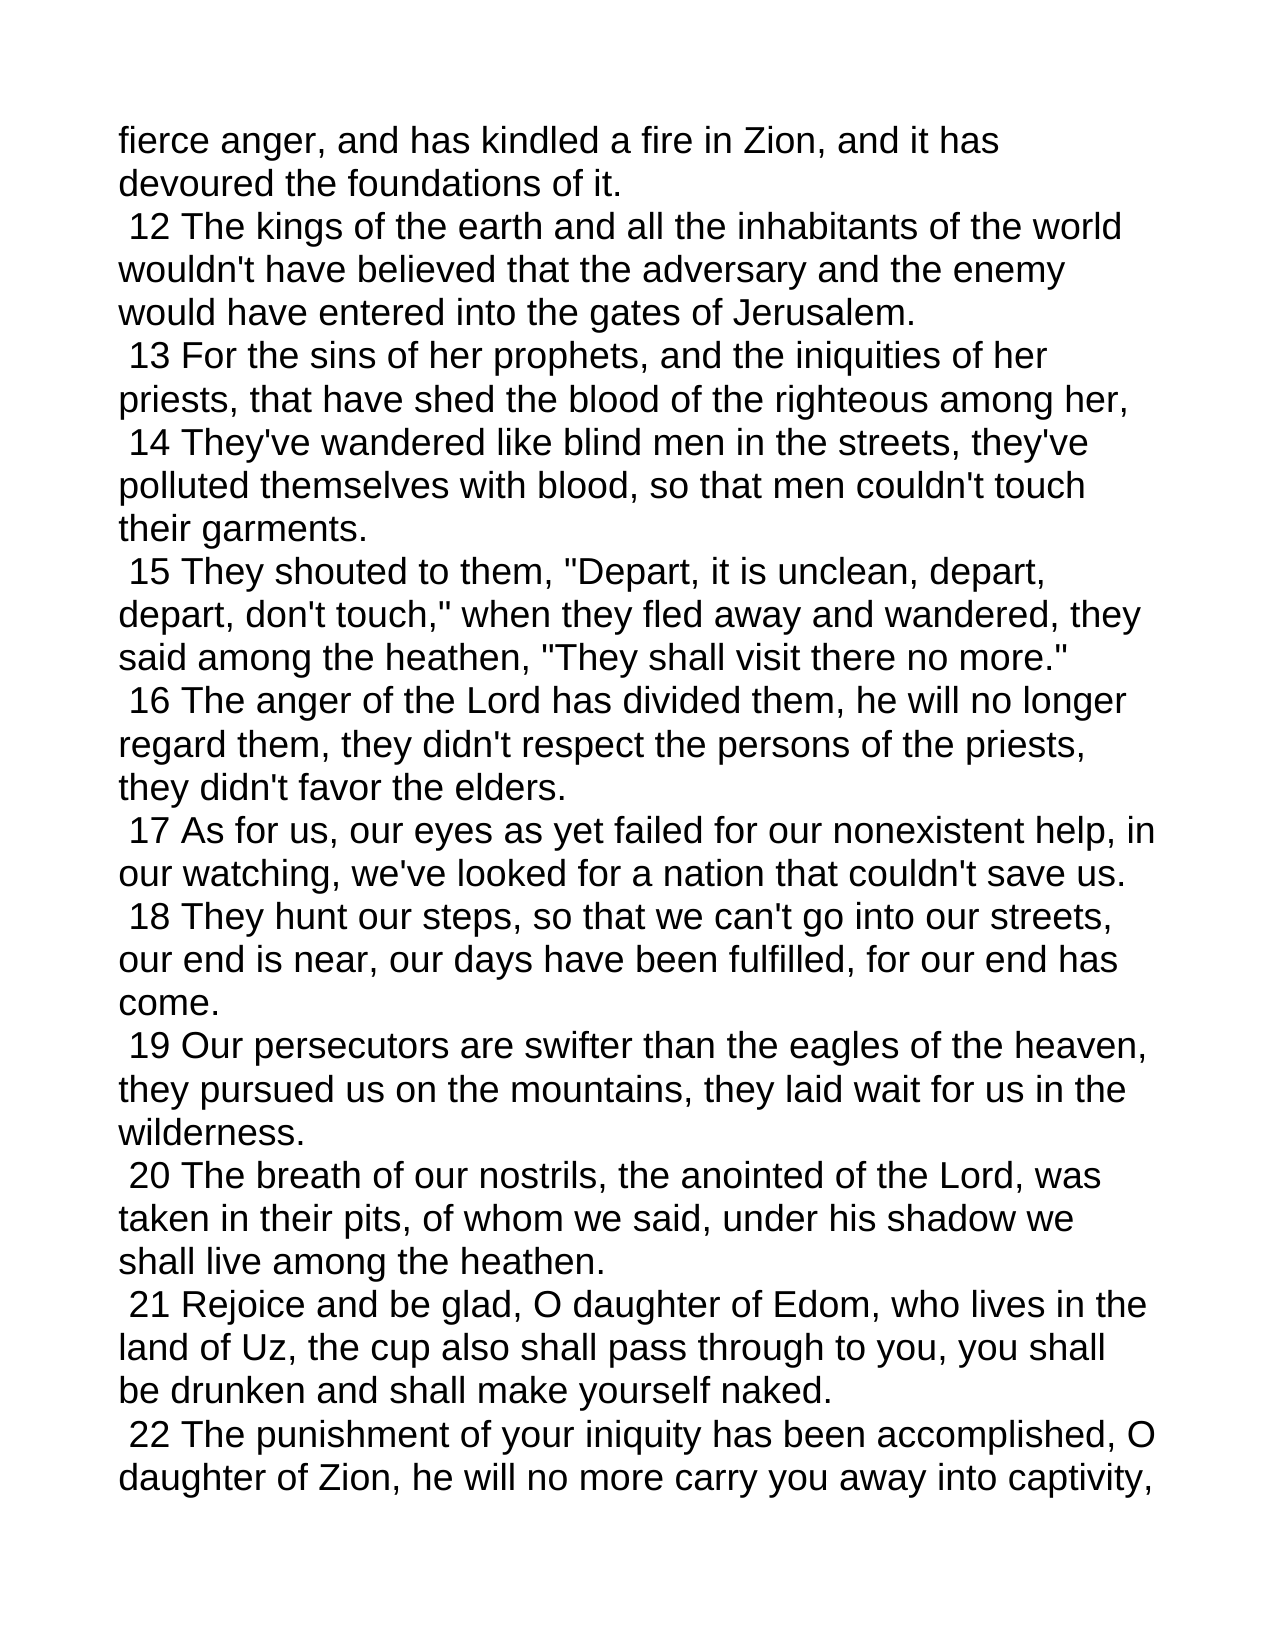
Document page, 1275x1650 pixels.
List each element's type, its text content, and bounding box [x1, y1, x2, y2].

text 15 They shouted to them, "Depart, it is unclean, depart, depart, don't touch," when they fled away and wandered, they said among the heathen, "They shall visit there no more." [118, 549, 1157, 679]
text 21 Rejoice and be glad, O daughter of Edom, who lives in the land of Uz, the cup also shall pass through to you, you shall be drunken and shall make yourself naked. [118, 1282, 1157, 1412]
text fierce anger, and has kindled a fire in Zion, and it has devoured the foundations of it. [118, 118, 1157, 204]
text 19 Our persecutors are swifter than the eagles of the heaven, they pursued us on the mountains, they laid wait for us in the wilderness. [118, 1024, 1157, 1153]
text 20 The breath of our nostrils, the anointed of the Lord, was taken in their pits, of whom we said, under his shadow we shall live among the heathen. [118, 1153, 1157, 1282]
text 14 They've wandered like blind men in the streets, they've polluted themselves with blood, so that men couldn't touch their garments. [118, 420, 1157, 549]
text 16 The anger of the Lord has divided them, he will no longer regard them, they didn't respect the persons of the priests, they didn't favor the elders. [118, 679, 1157, 808]
text 22 The punishment of your iniquity has been accomplished, O daughter of Zion, he will no more carry you away into captivity, [118, 1412, 1157, 1498]
text 13 For the sins of her prophets, and the iniquities of her priests, that have shed the blood of the righteous among her, [118, 334, 1157, 420]
text 18 They hunt our steps, so that we can't go into our streets, our end is near, our days have been fulfilled, for our end has come. [118, 894, 1157, 1024]
text 12 The kings of the earth and all the inhabitants of the world wouldn't have believed that the adversary and the enemy would have entered into the gates of Jerusalem. [118, 204, 1157, 334]
text 17 As for us, our eyes as yet failed for our nonexistent help, in our watching, we've looked for a nation that couldn't save us. [118, 808, 1157, 894]
